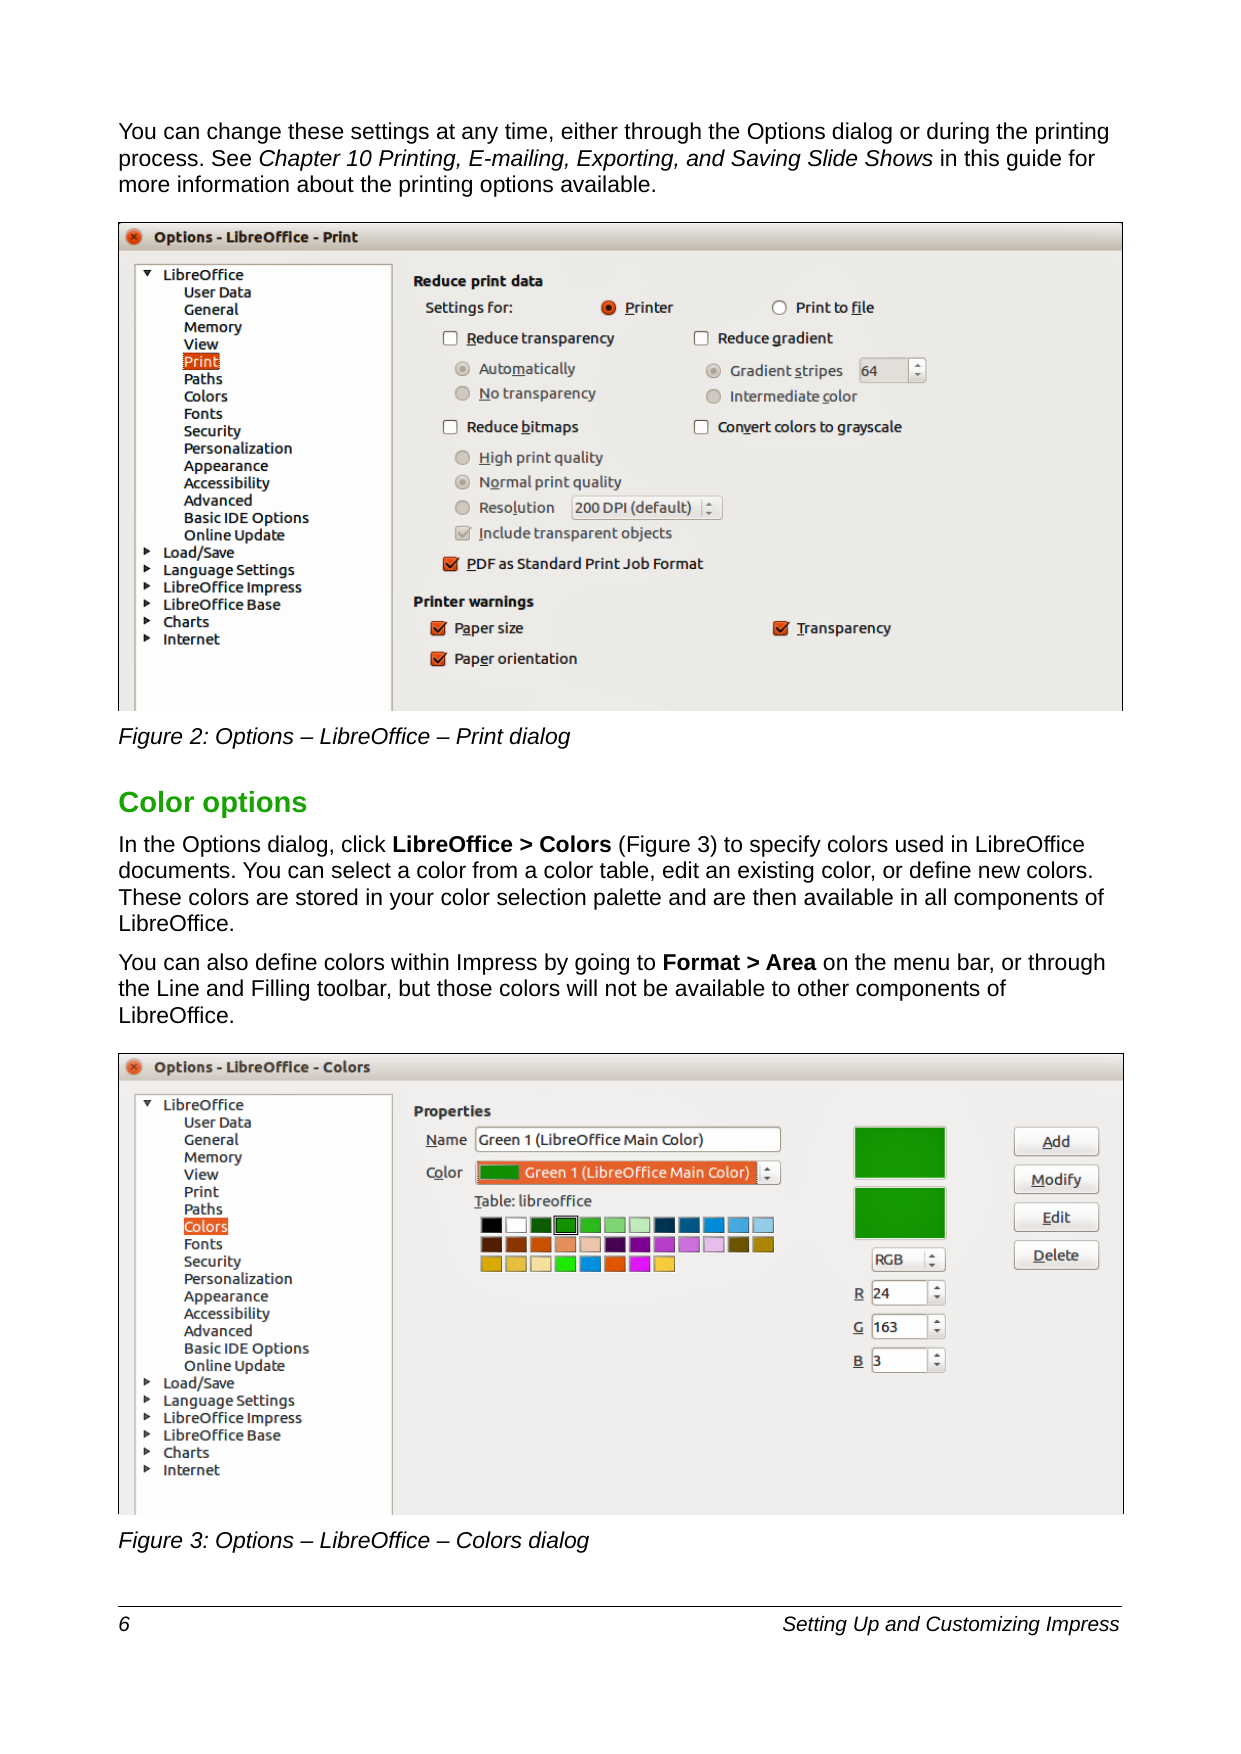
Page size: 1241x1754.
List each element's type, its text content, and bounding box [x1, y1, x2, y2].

picture [119, 223, 1122, 711]
text You can change these settings at any time, either through the Options dialog or during the printing process. See Chapter 10 Printing, E-mailing, Exporting, and Saving Slide Shows in this guide for more information about the printing options available. [118, 118, 1122, 197]
picture [119, 1054, 1123, 1515]
text In the Options dialog, click LibreOffice > Colors (Figure 3) to specify colors used in LibreOffice documents. You can select a color from a color table, edit an existing color, or define new colors. These colors are stored in your color selection palette and are then available in all components of LibreOffice. [118, 831, 1122, 936]
text You can also define colors within Impress by going to Format > Area on the menu bar, or through the Line and Filling toolbar, but those colors will not be available to other components of LibreOffice. [118, 949, 1122, 1028]
text Figure 2: Options – LibreOffice – Print dialog [118, 723, 1122, 749]
subtitle Color options [118, 785, 1122, 818]
text Figure 3: Options – LibreOffice – Colors dialog [118, 1527, 1123, 1553]
